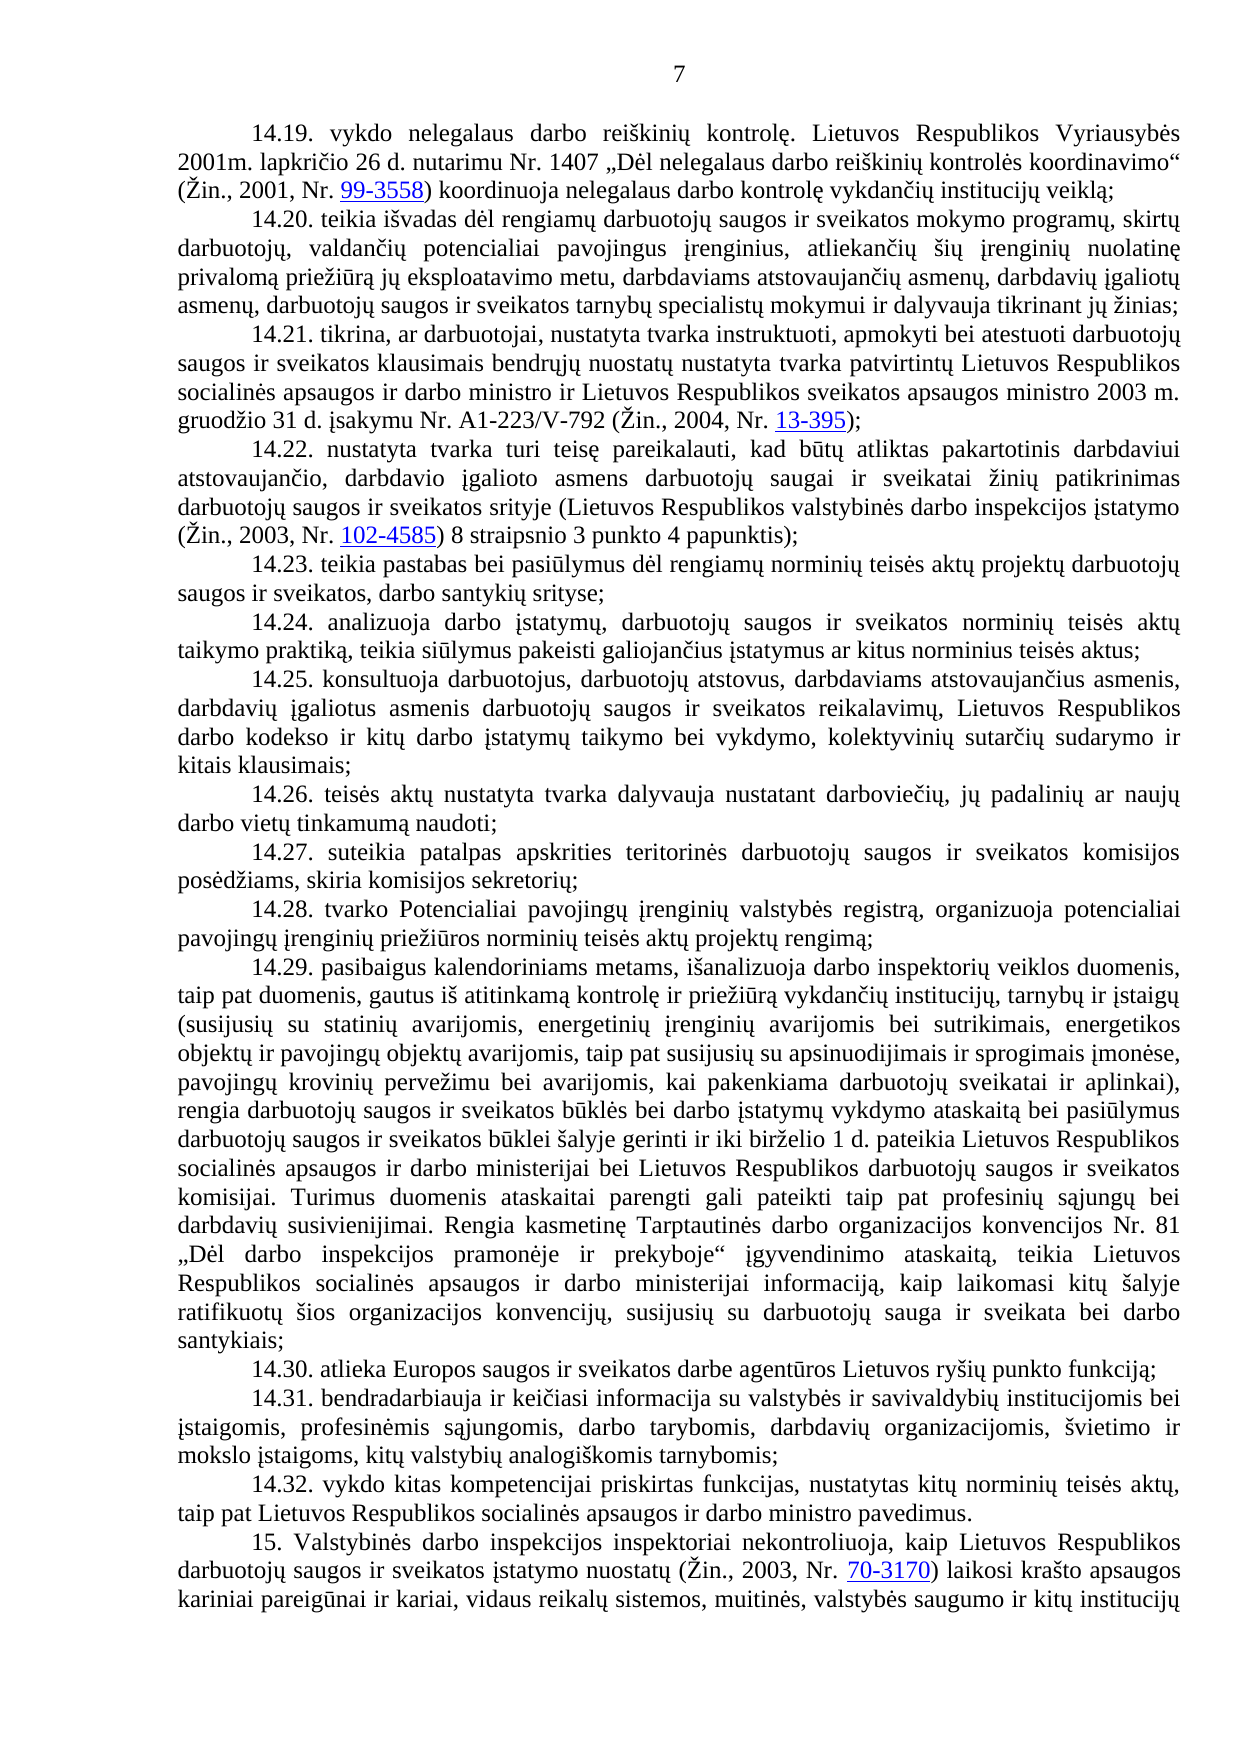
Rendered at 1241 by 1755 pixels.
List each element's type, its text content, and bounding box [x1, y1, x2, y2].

text 14.20. teikia išvadas dėl rengiamų darbuotojų saugos ir sveikatos mokymo programų, skirtų darbuotojų, valdančių potencialiai pavojingus įrenginius, atliekančių šių įrenginių nuolatinę privalomą priežiūrą jų eksploatavimo metu, darbdaviams atstovaujančių asmenų, darbdavių įgaliotų asmenų, darbuotojų saugos ir sveikatos tarnybų specialistų mokymui ir dalyvauja tikrinant jų žinias; [177, 204, 1181, 319]
text 14.28. tvarko Potencialiai pavojingų įrenginių valstybės registrą, organizuoja potencialiai pavojingų įrenginių priežiūros norminių teisės aktų projektų rengimą; [177, 894, 1181, 952]
text 14.32. vykdo kitas kompetencijai priskirtas funkcijas, nustatytas kitų norminių teisės aktų, taip pat Lietuvos Respublikos socialinės apsaugos ir darbo ministro pavedimus. [177, 1469, 1181, 1527]
text 14.27. suteikia patalpas apskrities teritorinės darbuotojų saugos ir sveikatos komisijos posėdžiams, skiria komisijos sekretorių; [177, 837, 1181, 894]
text 14.23. teikia pastabas bei pasiūlymus dėl rengiamų norminių teisės aktų projektų darbuotojų saugos ir sveikatos, darbo santykių srityse; [177, 549, 1181, 607]
text 14.29. pasibaigus kalendoriniams metams, išanalizuoja darbo inspektorių veiklos duomenis, taip pat duomenis, gautus iš atitinkamą kontrolę ir priežiūrą vykdančių institucijų, tarnybų ir įstaigų (susijusių su statinių avarijomis, energetinių įrenginių avarijomis bei sutrikimais, energetikos objektų ir pavojingų objektų avarijomis, taip pat susijusių su apsinuodijimais ir sprogimais įmonėse, pavojingų krovinių pervežimu bei avarijomis, kai pakenkiama darbuotojų sveikatai ir aplinkai), rengia darbuotojų saugos ir sveikatos būklės bei darbo įstatymų vykdymo ataskaitą bei pasiūlymus darbuotojų saugos ir sveikatos būklei šalyje gerinti ir iki birželio 1 d. pateikia Lietuvos Respublikos socialinės apsaugos ir darbo ministerijai bei Lietuvos Respublikos darbuotojų saugos ir sveikatos komisijai. Turimus duomenis ataskaitai parengti gali pateikti taip pat profesinių sąjungų bei darbdavių susivienijimai. Rengia kasmetinę Tarptautinės darbo organizacijos konvencijos Nr. 81 „Dėl darbo inspekcijos pramonėje ir prekyboje“ įgyvendinimo ataskaitą, teikia Lietuvos Respublikos socialinės apsaugos ir darbo ministerijai informaciją, kaip laikomasi kitų šalyje ratifikuotų šios organizacijos konvencijų, susijusių su darbuotojų sauga ir sveikata bei darbo santykiais; [177, 952, 1181, 1354]
text 15. Valstybinės darbo inspekcijos inspektoriai nekontroliuoja, kaip Lietuvos Respublikos darbuotojų saugos ir sveikatos įstatymo nuostatų (Žin., 2003, Nr. 70-3170) laikosi krašto apsaugos kariniai pareigūnai ir kariai, vidaus reikalų sistemos, muitinės, valstybės saugumo ir kitų institucijų [177, 1527, 1181, 1613]
text 14.26. teisės aktų nustatyta tvarka dalyvauja nustatant darboviečių, jų padalinių ar naujų darbo vietų tinkamumą naudoti; [177, 779, 1181, 837]
text 14.21. tikrina, ar darbuotojai, nustatyta tvarka instruktuoti, apmokyti bei atestuoti darbuotojų saugos ir sveikatos klausimais bendrųjų nuostatų nustatyta tvarka patvirtintų Lietuvos Respublikos socialinės apsaugos ir darbo ministro ir Lietuvos Respublikos sveikatos apsaugos ministro 2003 m. gruodžio 31 d. įsakymu Nr. A1-223/V-792 (Žin., 2004, Nr. 13-395); [177, 319, 1181, 434]
text 14.22. nustatyta tvarka turi teisę pareikalauti, kad būtų atliktas pakartotinis darbdaviui atstovaujančio, darbdavio įgalioto asmens darbuotojų saugai ir sveikatai žinių patikrinimas darbuotojų saugos ir sveikatos srityje (Lietuvos Respublikos valstybinės darbo inspekcijos įstatymo (Žin., 2003, Nr. 102-4585) 8 straipsnio 3 punkto 4 papunktis); [177, 434, 1181, 549]
text 14.30. atlieka Europos saugos ir sveikatos darbe agentūros Lietuvos ryšių punkto funkciją; [177, 1354, 1181, 1383]
text 14.25. konsultuoja darbuotojus, darbuotojų atstovus, darbdaviams atstovaujančius asmenis, darbdavių įgaliotus asmenis darbuotojų saugos ir sveikatos reikalavimų, Lietuvos Respublikos darbo kodekso ir kitų darbo įstatymų taikymo bei vykdymo, kolektyvinių sutarčių sudarymo ir kitais klausimais; [177, 664, 1181, 779]
text 14.31. bendradarbiauja ir keičiasi informacija su valstybės ir savivaldybių institucijomis bei įstaigomis, profesinėmis sąjungomis, darbo tarybomis, darbdavių organizacijomis, švietimo ir mokslo įstaigoms, kitų valstybių analogiškomis tarnybomis; [177, 1383, 1181, 1469]
text 14.19. vykdo nelegalaus darbo reiškinių kontrolę. Lietuvos Respublikos Vyriausybės 2001m. lapkričio 26 d. nutarimu Nr. 1407 „Dėl nelegalaus darbo reiškinių kontrolės koordinavimo“ (Žin., 2001, Nr. 99-3558) koordinuoja nelegalaus darbo kontrolę vykdančių institucijų veiklą; [177, 118, 1181, 204]
text 14.24. analizuoja darbo įstatymų, darbuotojų saugos ir sveikatos norminių teisės aktų taikymo praktiką, teikia siūlymus pakeisti galiojančius įstatymus ar kitus norminius teisės aktus; [177, 607, 1181, 664]
